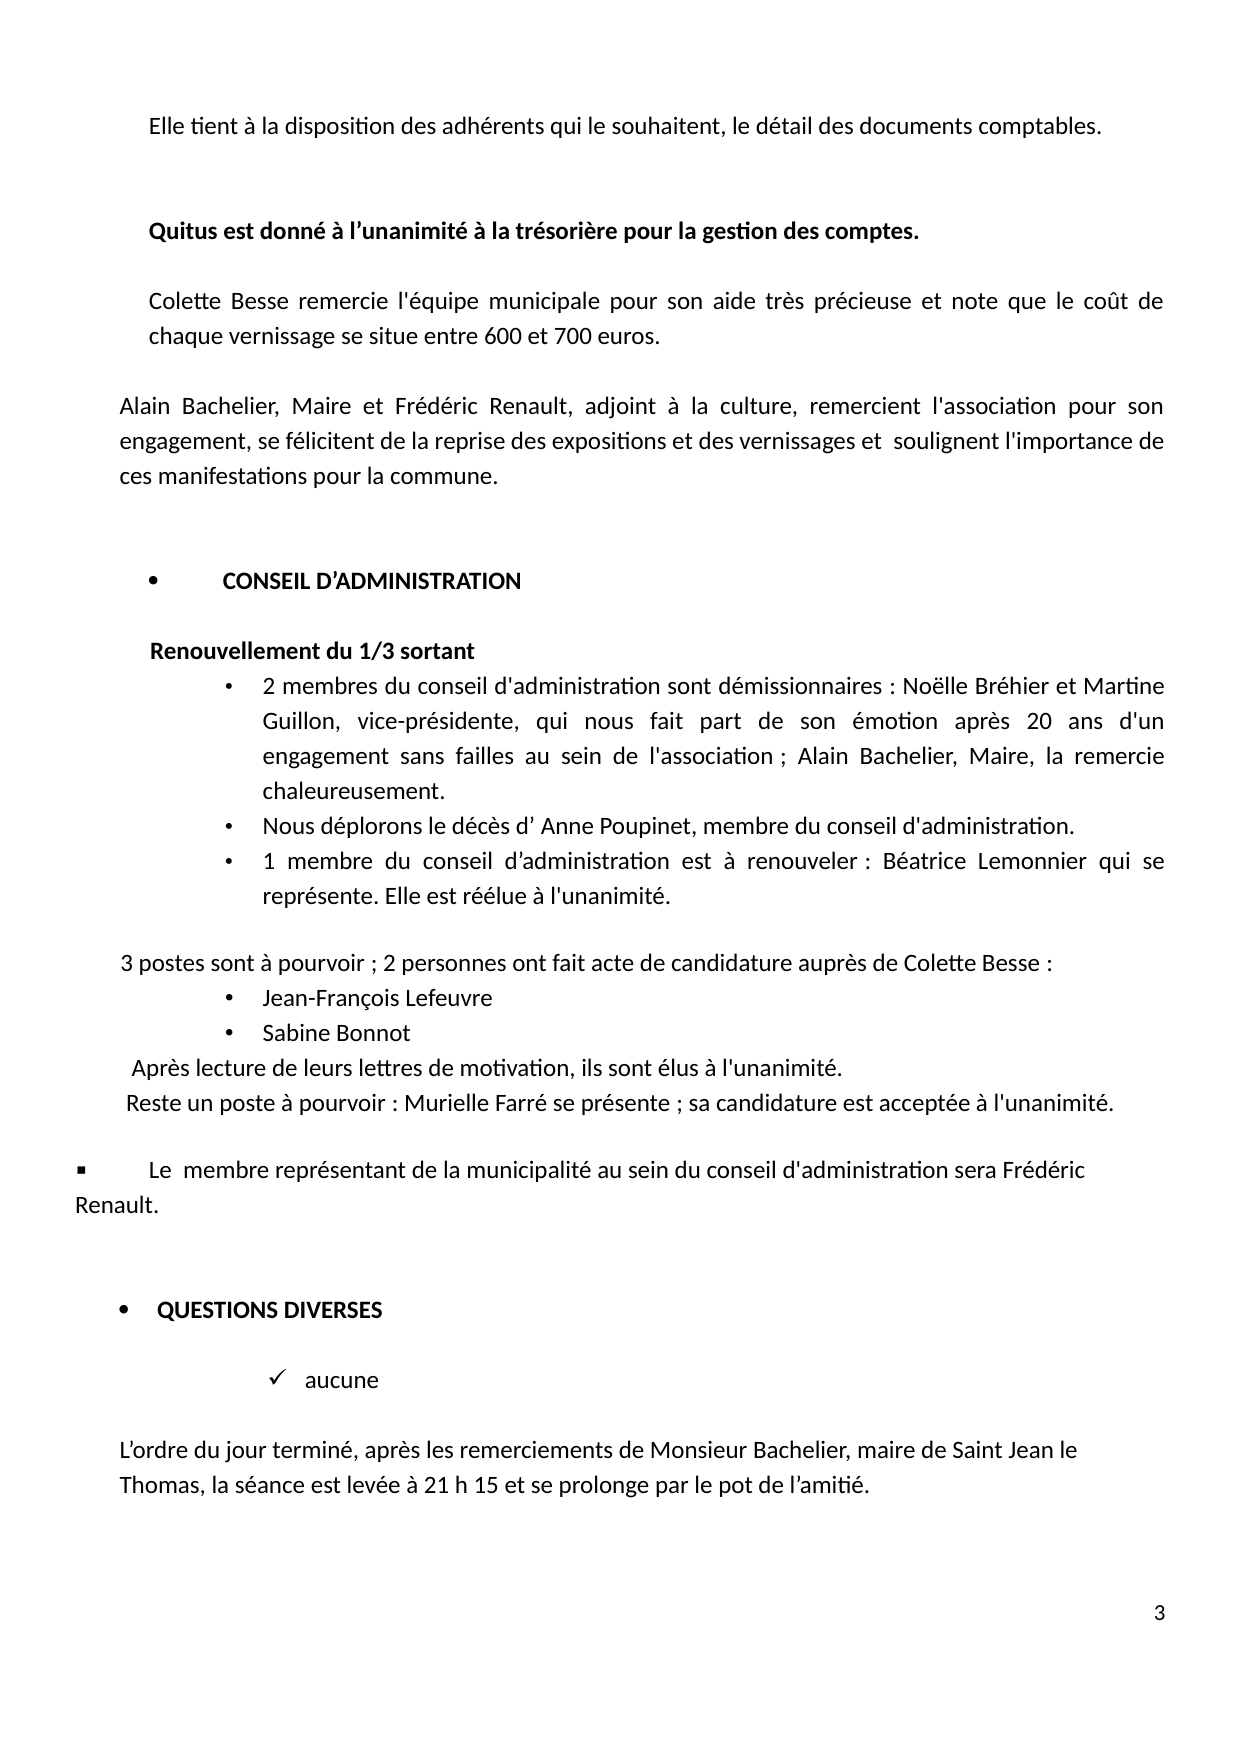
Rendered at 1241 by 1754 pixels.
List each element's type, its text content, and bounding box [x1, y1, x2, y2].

list Nous déplorons le décès d’ Anne Poupinet, membre du conseil d'administration. [225, 810, 1165, 841]
text Renouvellement du 1/3 sortant [150, 635, 1165, 666]
text Après lecture de leurs lettres de motivation, ils sont élus à l'unanimité. [75, 1052, 1165, 1083]
text L’ordre du jour terminé, après les remerciements de Monsieur Bachelier, maire de Saint Jean le Thomas, la séance est levée à 21 h 15 et se prolonge par le pot de l’amitié. [119, 1434, 1165, 1500]
list aucune [267, 1364, 1165, 1395]
list Sabine Bonnot [225, 1017, 1165, 1048]
text Elle tient à la disposition des adhérents qui le souhaitent, le détail des documents comptables. [149, 110, 1165, 141]
list QUESTIONS DIVERSES [119, 1294, 1165, 1325]
list CONSEIL D’ADMINISTRATION [149, 565, 1165, 596]
text 3 postes sont à pourvoir ; 2 personnes ont fait acte de candidature auprès de Colette Besse : [75, 947, 1165, 978]
list Jean-François Lefeuvre [225, 982, 1165, 1013]
text Quitus est donné à l’unanimité à la trésorière pour la gestion des comptes. [149, 215, 1165, 246]
text Reste un poste à pourvoir : Murielle Farré se présente ; sa candidature est acceptée à l'unanimité. [75, 1087, 1165, 1118]
list Le membre représentant de la municipalité au sein du conseil d'administration sera Frédéric Renault. [73, 1154, 1165, 1220]
list 2 membres du conseil d'administration sont démissionnaires : Noëlle Bréhier et Martine Guillon, vice-présidente, qui nous fait part de son émotion après 20 ans d'un engagement sans failles au sein de l'association ; Alain Bachelier, Maire, la remercie chaleureusement. [225, 670, 1165, 806]
text Colette Besse remercie l'équipe municipale pour son aide très précieuse et note que le coût de chaque vernissage se situe entre 600 et 700 euros. [149, 285, 1165, 351]
list 1 membre du conseil d’administration est à renouveler : Béatrice Lemonnier qui se représente. Elle est réélue à l'unanimité. [225, 845, 1165, 911]
text Alain Bachelier, Maire et Frédéric Renault, adjoint à la culture, remercient l'association pour son engagement, se félicitent de la reprise des expositions et des vernissages et soulignent l'importance de ces manifestations pour la commune. [119, 390, 1165, 491]
